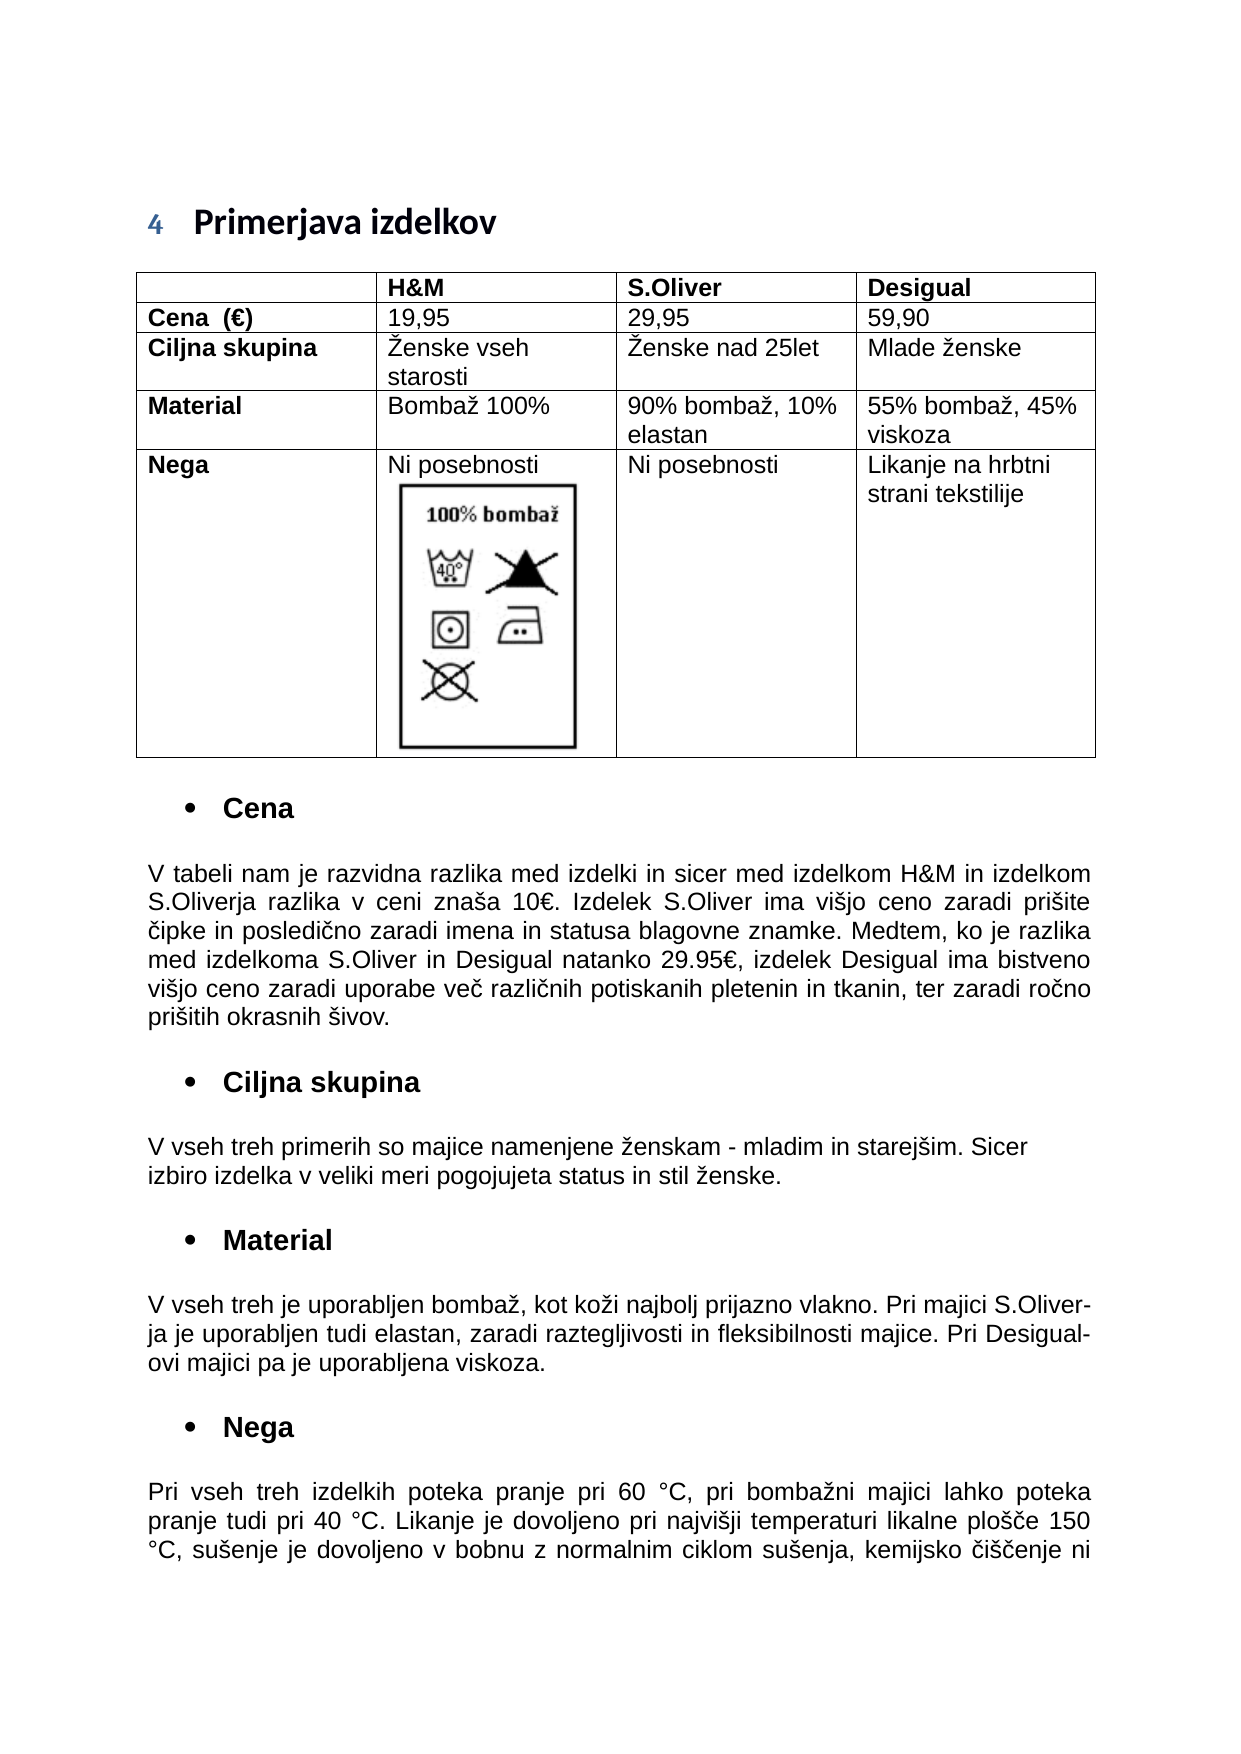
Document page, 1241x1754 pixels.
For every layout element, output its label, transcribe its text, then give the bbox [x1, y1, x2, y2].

text Pri vseh treh izdelkih poteka pranje pri 60 °C, pri bombažni majici lahko poteka pranje tudi pri 40 °C. Likanje je dovoljeno pri najvišji temperaturi likalne plošče 150 °C, sušenje je dovoljeno v bobnu z normalnim ciklom sušenja, kemijsko čiščenje ni [148, 1477, 1093, 1564]
table_header S.Oliver [617, 273, 856, 302]
text V vseh treh primerih so majice namenjene ženskam - mladim in starejšim. Sicer izbiro izdelka v veliki meri pogojujeta status in stil ženske. [148, 1132, 1093, 1189]
text V vseh treh je uporabljen bombaž, kot koži najbolj prijazno vlakno. Pri majici S.Oliver-ja je uporabljen tudi elastan, zaradi raztegljivosti in fleksibilnosti majice. Pri Desigual-ovi majici pa je uporabljena viskoza. [148, 1290, 1093, 1377]
table_cell Ženske nad 25let [617, 333, 856, 390]
table_header Desigual [857, 273, 1095, 302]
list Nega [185, 1410, 1093, 1444]
table_cell Ni posebnosti [377, 450, 616, 757]
table_cell Material [137, 391, 376, 449]
table_cell 90% bombaž, 10% elastan [617, 391, 856, 449]
table_cell Ciljna skupina [137, 333, 376, 390]
subtitle Primerjava izdelkov [148, 198, 1093, 243]
table_cell Likanje na hrbtni strani tekstilije [857, 450, 1095, 757]
table_cell 59,90 [857, 303, 1095, 332]
list Ciljna skupina [185, 1065, 1093, 1098]
table_cell Mlade ženske [857, 333, 1095, 390]
table_cell Ženske vseh starosti [377, 333, 616, 390]
table_header H&M [377, 273, 616, 302]
table_cell 29,95 [617, 303, 856, 332]
list Cena [185, 791, 1093, 825]
table_cell Ni posebnosti [617, 450, 856, 757]
list Material [185, 1223, 1093, 1257]
table_cell Cena (€) [137, 303, 376, 332]
table_cell Nega [137, 450, 376, 757]
table_header [137, 273, 376, 302]
table_cell 55% bombaž, 45% viskoza [857, 391, 1095, 449]
table_cell 19,95 [377, 303, 616, 332]
text V tabeli nam je razvidna razlika med izdelki in sicer med izdelkom H&M in izdelkom S.Oliverja razlika v ceni znaša 10€. Izdelek S.Oliver ima višjo ceno zaradi prišite čipke in posledično zaradi imena in statusa blagovne znamke. Medtem, ko je razlika med izdelkoma S.Oliver in Desigual natanko 29.95€, izdelek Desigual ima bistveno višjo ceno zaradi uporabe več različnih potiskanih pletenin in tkanin, ter zaradi ročno prišitih okrasnih šivov. [148, 859, 1093, 1031]
table_cell Bombaž 100% [377, 391, 616, 449]
